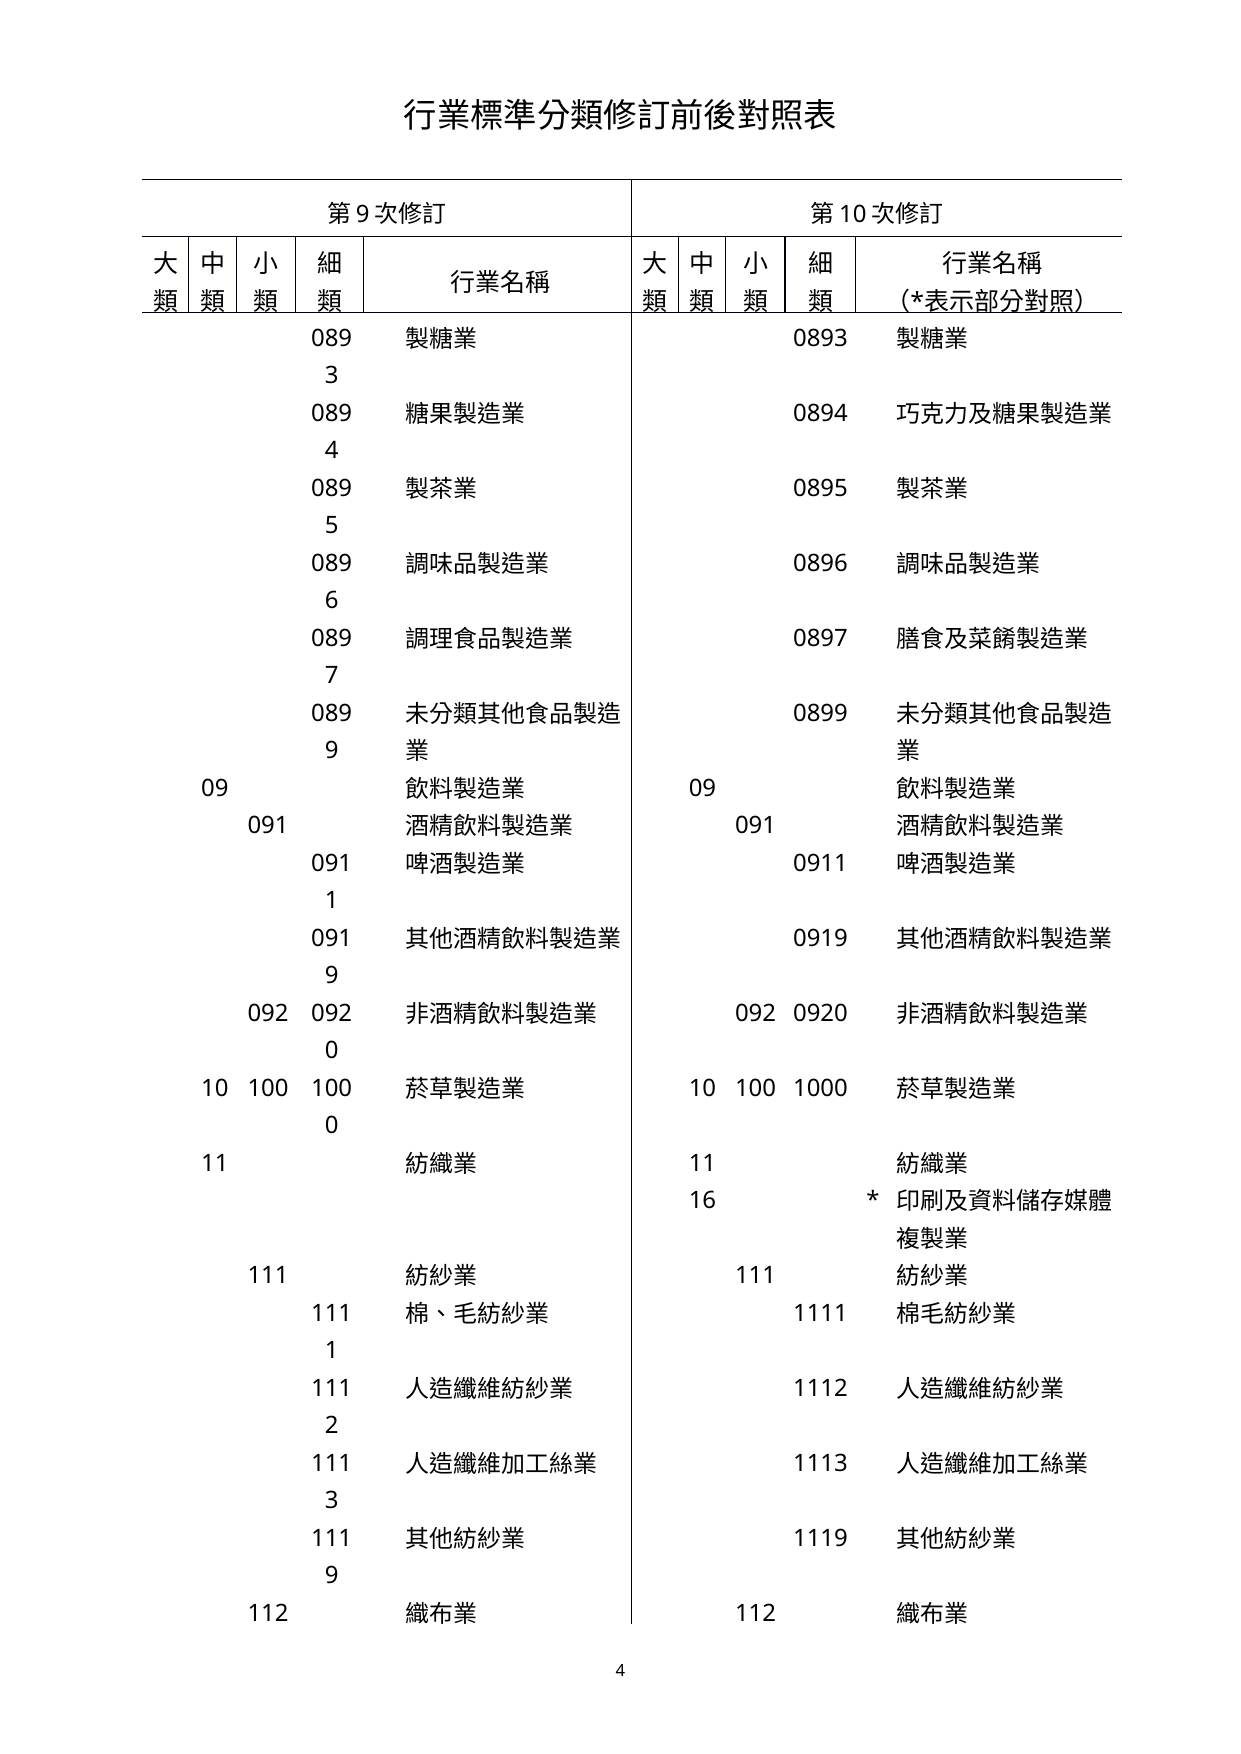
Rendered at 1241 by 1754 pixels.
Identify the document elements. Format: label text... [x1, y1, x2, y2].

table_cell 菸草製造業 [395, 1062, 631, 1137]
table_cell [236, 762, 295, 799]
table_cell [632, 1512, 678, 1587]
table_cell [236, 687, 295, 762]
table_cell [726, 1287, 785, 1362]
table_cell 1113 [785, 1437, 856, 1512]
table_cell [856, 1249, 886, 1287]
table_cell [679, 1362, 726, 1437]
table_cell 非酒精飲料製造業 [395, 987, 631, 1062]
table_cell [632, 1362, 678, 1437]
table_cell [236, 837, 295, 912]
table_cell [856, 912, 886, 987]
table_cell 巧克力及糖果製造業 [886, 387, 1122, 462]
table_cell [142, 837, 189, 912]
table_cell [142, 912, 189, 987]
table_cell 111 [726, 1249, 785, 1287]
table_cell [632, 387, 678, 462]
table_cell 飲料製造業 [395, 762, 631, 799]
table_cell [363, 987, 395, 1062]
table_cell [679, 987, 726, 1062]
table_cell 人造纖維加工絲業 [395, 1437, 631, 1512]
table_cell 0899 [785, 687, 856, 762]
table_cell 紡織業 印刷及資料儲存媒體複製業 [886, 1137, 1122, 1249]
table_cell 09 [189, 762, 236, 799]
table_cell [236, 313, 295, 387]
table_cell 人造纖維加工絲業 [886, 1437, 1122, 1512]
table_cell [856, 1512, 886, 1587]
table_cell 棉毛紡紗業 [886, 1287, 1122, 1362]
table_cell [363, 387, 395, 462]
table_cell [142, 1249, 189, 1287]
table_cell [363, 1137, 395, 1249]
table_cell [726, 762, 785, 799]
table_cell 非酒精飲料製造業 [886, 987, 1122, 1062]
table_cell [189, 1437, 236, 1512]
table_cell 製茶業 [395, 462, 631, 537]
table_cell [363, 1249, 395, 1287]
table_cell 小 類 [726, 237, 784, 312]
table_cell [142, 1437, 189, 1512]
table_cell [189, 537, 236, 612]
table_header 第9次修訂 [142, 180, 631, 236]
table_cell 10 [189, 1062, 236, 1137]
table_cell [632, 1249, 678, 1287]
table_cell 調味品製造業 [886, 537, 1122, 612]
table_cell 其他紡紗業 [886, 1512, 1122, 1587]
table_cell [679, 837, 726, 912]
table_cell 紡紗業 [886, 1249, 1122, 1287]
table_cell 未分類其他食品製造業 [395, 687, 631, 762]
table_cell [679, 612, 726, 687]
table_cell 啤酒製造業 [886, 837, 1122, 912]
table_cell [632, 837, 678, 912]
table_cell [632, 1062, 678, 1137]
table_cell [363, 1587, 395, 1624]
table_cell [295, 1249, 363, 1287]
table_cell 製糖業 [395, 313, 631, 387]
table_cell 中 類 [189, 237, 236, 312]
table_cell 酒精飲料製造業 [395, 799, 631, 837]
table_cell [632, 912, 678, 987]
table_cell [856, 313, 886, 387]
table_cell [295, 1137, 363, 1249]
table_cell [363, 537, 395, 612]
table_cell [295, 1587, 363, 1624]
table_cell 11 [189, 1137, 236, 1249]
table_cell [785, 762, 856, 799]
table_cell 飲料製造業 [886, 762, 1122, 799]
table_cell 0894 [785, 387, 856, 462]
table_cell [679, 313, 726, 387]
table_cell [856, 537, 886, 612]
table_cell 1112 [785, 1362, 856, 1437]
table_cell 棉、毛紡紗業 [395, 1287, 631, 1362]
table_cell [363, 1362, 395, 1437]
table_cell [189, 799, 236, 837]
table_cell 製茶業 [886, 462, 1122, 537]
table_cell [632, 1587, 678, 1624]
table_cell [363, 1287, 395, 1362]
table_cell [679, 1512, 726, 1587]
table_cell [726, 387, 785, 462]
table_cell 0919 [295, 912, 363, 987]
table_cell [189, 1287, 236, 1362]
table_cell [632, 987, 678, 1062]
table_cell [142, 987, 189, 1062]
table_cell 0895 [785, 462, 856, 537]
table_cell 細 類 [786, 237, 855, 312]
table_cell [679, 462, 726, 537]
table_cell 111 [236, 1249, 295, 1287]
table_cell [856, 1062, 886, 1137]
table_cell 092 [726, 987, 785, 1062]
table_cell 製糖業 [886, 313, 1122, 387]
table_cell [856, 762, 886, 799]
table_cell 啤酒製造業 [395, 837, 631, 912]
table_cell 0896 [785, 537, 856, 612]
table_cell [726, 912, 785, 987]
table_cell [363, 762, 395, 799]
table_cell [189, 987, 236, 1062]
table_cell 0894 [295, 387, 363, 462]
table_cell [785, 1249, 856, 1287]
table_cell 1113 [295, 1437, 363, 1512]
table_cell [726, 612, 785, 687]
table_cell [363, 912, 395, 987]
table_cell [726, 462, 785, 537]
table_cell 0919 [785, 912, 856, 987]
table_cell 織布業 [886, 1587, 1122, 1624]
table_cell [632, 462, 678, 537]
table_cell [189, 462, 236, 537]
table_cell 1111 [295, 1287, 363, 1362]
table_cell 紡紗業 [395, 1249, 631, 1287]
table_cell [189, 1362, 236, 1437]
table_cell [189, 387, 236, 462]
table_cell [679, 537, 726, 612]
table_cell 09 [679, 762, 726, 799]
table_cell [785, 1587, 856, 1624]
table_cell 行業名稱 （*表示部分對照） [856, 237, 1122, 312]
table_cell [142, 1137, 189, 1249]
table_cell 酒精飲料製造業 [886, 799, 1122, 837]
table_cell [142, 762, 189, 799]
table_cell 1119 [785, 1512, 856, 1587]
table_cell 0893 [295, 313, 363, 387]
table_cell [142, 1287, 189, 1362]
table_cell [632, 687, 678, 762]
table_cell [856, 1287, 886, 1362]
table_cell [363, 313, 395, 387]
table_cell [632, 1287, 678, 1362]
table_cell [142, 313, 189, 387]
table_cell [632, 762, 678, 799]
table_cell 112 [726, 1587, 785, 1624]
table_cell [189, 912, 236, 987]
table_cell 1000 [785, 1062, 856, 1137]
table_cell [679, 387, 726, 462]
table_cell [726, 837, 785, 912]
table_cell [632, 1137, 678, 1249]
table_cell [236, 462, 295, 537]
table_cell [632, 1437, 678, 1512]
table_cell [363, 799, 395, 837]
table_cell [726, 687, 785, 762]
table_cell 人造纖維紡紗業 [886, 1362, 1122, 1437]
table_cell 091 [726, 799, 785, 837]
table_cell [236, 537, 295, 612]
table_cell [363, 1437, 395, 1512]
table_cell 未分類其他食品製造業 [886, 687, 1122, 762]
table_cell 1000 [295, 1062, 363, 1137]
table_cell [236, 612, 295, 687]
table_cell 0911 [785, 837, 856, 912]
table_cell [632, 537, 678, 612]
table_cell [856, 1587, 886, 1624]
table_cell [726, 1512, 785, 1587]
table_cell 10 [679, 1062, 726, 1137]
table_cell 092 [236, 987, 295, 1062]
table_cell [632, 313, 678, 387]
table_cell 中 類 [679, 237, 725, 312]
table_cell 1111 [785, 1287, 856, 1362]
table_cell [856, 987, 886, 1062]
table_cell 小 類 [237, 237, 295, 312]
table_cell 織布業 [395, 1587, 631, 1624]
table_cell 1112 [295, 1362, 363, 1437]
table_cell 大 類 [632, 237, 678, 312]
table_cell [856, 799, 886, 837]
table_cell [726, 313, 785, 387]
table_cell 調味品製造業 [395, 537, 631, 612]
table_cell [856, 1362, 886, 1437]
table_cell [785, 1137, 856, 1249]
table_cell [295, 762, 363, 799]
table_cell [679, 799, 726, 837]
table_cell [856, 612, 886, 687]
table_cell [726, 1362, 785, 1437]
table_cell 大 類 [142, 237, 188, 312]
table_cell 0920 [295, 987, 363, 1062]
table_cell [632, 612, 678, 687]
table_cell [785, 799, 856, 837]
table_cell * [856, 1137, 886, 1249]
table_cell [189, 1249, 236, 1287]
table_cell [856, 1437, 886, 1512]
table_cell [142, 612, 189, 687]
table_cell [363, 462, 395, 537]
table_cell [363, 1512, 395, 1587]
table_cell 0893 [785, 313, 856, 387]
table_cell 其他酒精飲料製造業 [886, 912, 1122, 987]
table_cell [189, 1587, 236, 1624]
table_cell [295, 799, 363, 837]
table_cell [236, 1437, 295, 1512]
table_cell [363, 1062, 395, 1137]
table_cell [679, 1249, 726, 1287]
table_cell [856, 387, 886, 462]
table_cell [236, 1512, 295, 1587]
table_cell [142, 537, 189, 612]
table_cell [142, 1062, 189, 1137]
table_cell [363, 687, 395, 762]
table_cell [632, 799, 678, 837]
table_cell [236, 1137, 295, 1249]
table_cell [856, 462, 886, 537]
table_cell 11 16 [679, 1137, 726, 1249]
table_cell [189, 837, 236, 912]
table_cell [142, 799, 189, 837]
table_cell 膳食及菜餚製造業 [886, 612, 1122, 687]
table_cell [236, 912, 295, 987]
table_cell [189, 313, 236, 387]
table_cell [856, 687, 886, 762]
table_cell 0896 [295, 537, 363, 612]
table_cell 糖果製造業 [395, 387, 631, 462]
table_cell 100 [236, 1062, 295, 1137]
table_cell 細 類 [296, 237, 363, 312]
table_cell [236, 1287, 295, 1362]
table_cell 1119 [295, 1512, 363, 1587]
table_cell [236, 1362, 295, 1437]
table_cell [142, 1512, 189, 1587]
table_cell 調理食品製造業 [395, 612, 631, 687]
table_cell [189, 612, 236, 687]
table_cell [679, 1287, 726, 1362]
table_cell [189, 1512, 236, 1587]
table_cell [142, 1362, 189, 1437]
table_cell [726, 537, 785, 612]
table_cell [363, 612, 395, 687]
table_cell 0911 [295, 837, 363, 912]
table_cell [726, 1137, 785, 1249]
table_cell 0897 [785, 612, 856, 687]
table_cell [236, 387, 295, 462]
table_cell 紡織業 [395, 1137, 631, 1249]
table_cell [189, 687, 236, 762]
table_cell [679, 1437, 726, 1512]
table_cell 人造纖維紡紗業 [395, 1362, 631, 1437]
table_cell [679, 912, 726, 987]
table_cell 0920 [785, 987, 856, 1062]
table_cell 100 [726, 1062, 785, 1137]
table_cell [142, 462, 189, 537]
table_cell [142, 1587, 189, 1624]
table_cell 0899 [295, 687, 363, 762]
table_cell [142, 687, 189, 762]
table_cell [142, 387, 189, 462]
table_header 第10次修訂 [632, 180, 1122, 236]
table_cell [363, 837, 395, 912]
table_cell 其他紡紗業 [395, 1512, 631, 1587]
table_cell 行業名稱 [364, 237, 631, 312]
table_cell 091 [236, 799, 295, 837]
table_cell [726, 1437, 785, 1512]
table_cell 0897 [295, 612, 363, 687]
table_cell [679, 687, 726, 762]
table_cell 菸草製造業 [886, 1062, 1122, 1137]
table_cell [679, 1587, 726, 1624]
table_cell 其他酒精飲料製造業 [395, 912, 631, 987]
table_cell 0895 [295, 462, 363, 537]
table_cell 112 [236, 1587, 295, 1624]
table_cell [856, 837, 886, 912]
